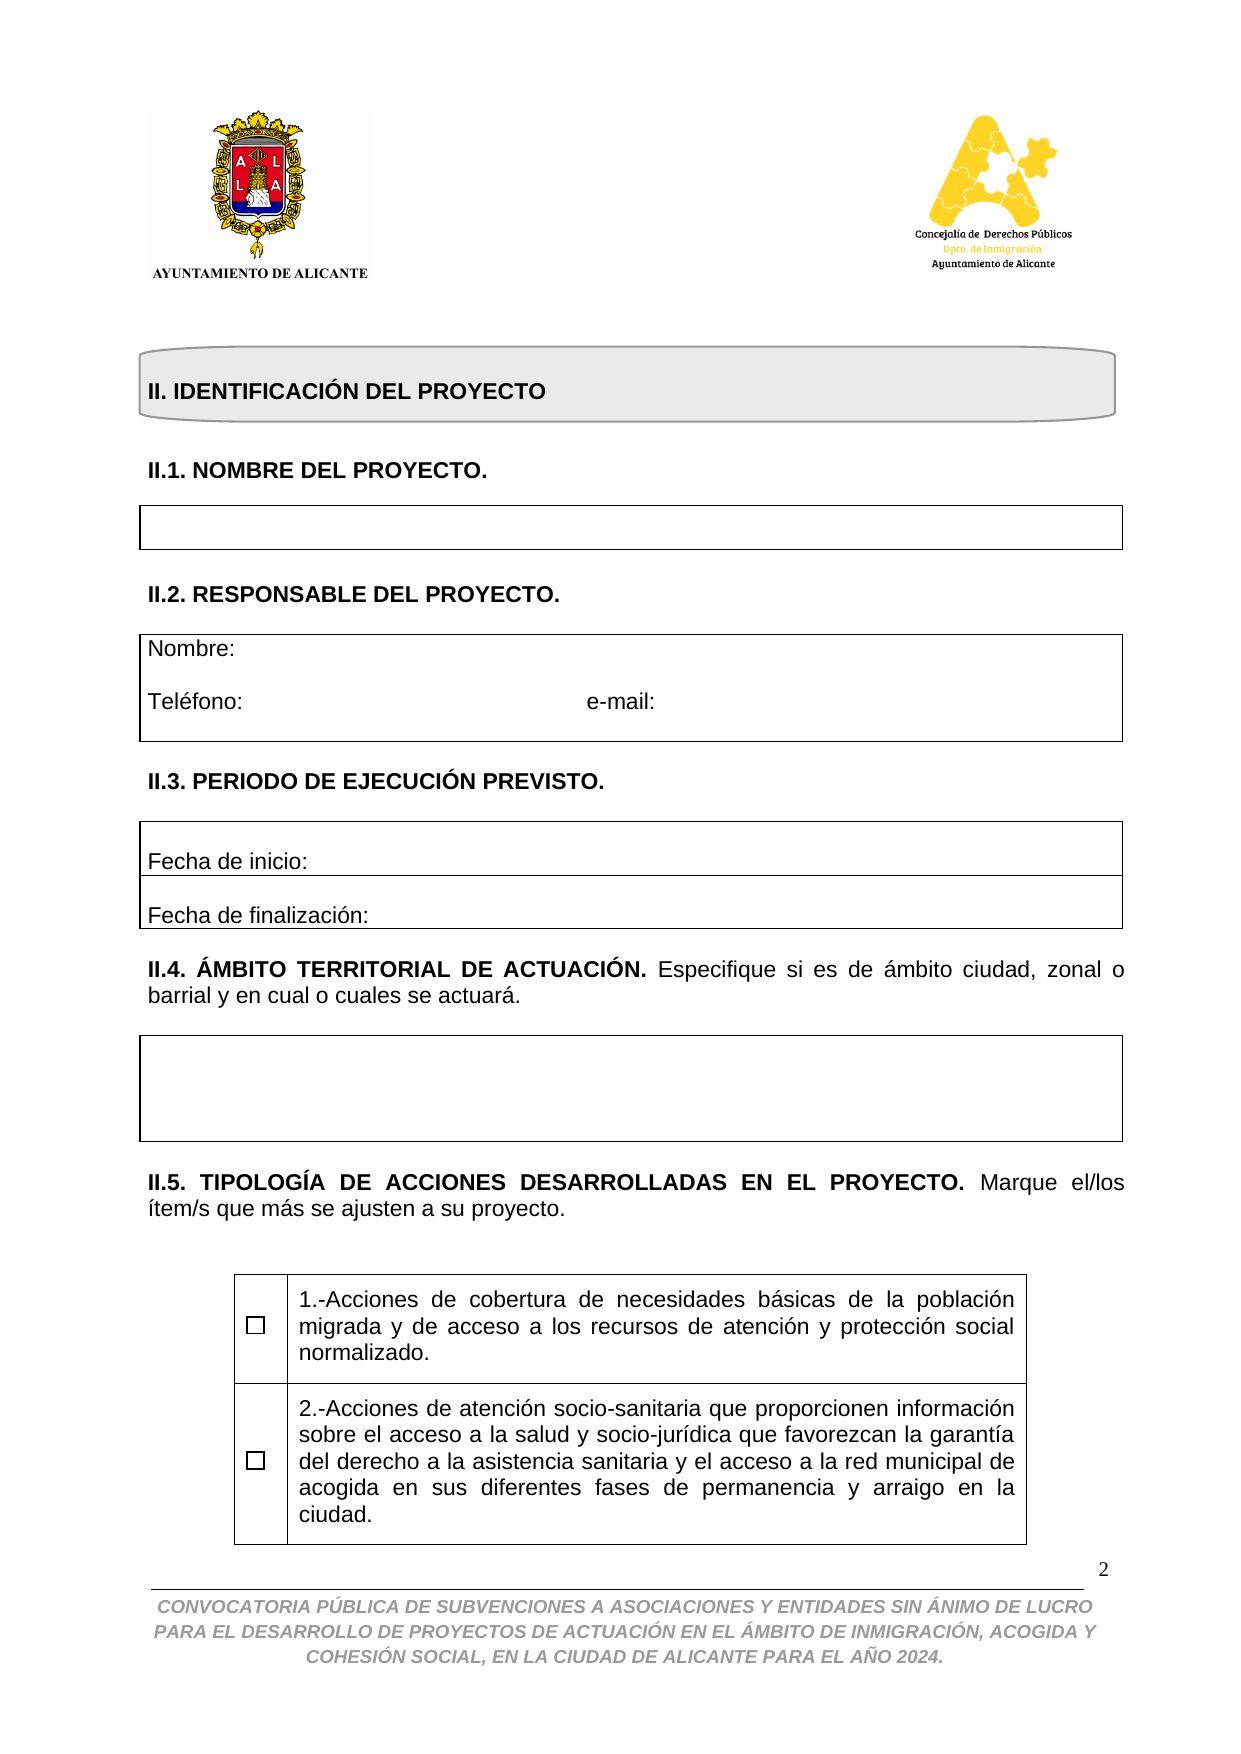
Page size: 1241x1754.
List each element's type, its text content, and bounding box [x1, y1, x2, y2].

table_cell [235, 1384, 287, 1544]
text II.1. NOMBRE DEL PROYECTO. [148, 457, 1125, 483]
table_header Fecha de inicio: [141, 822, 1122, 874]
text II.5. TIPOLOGÍA DE ACCIONES DESARROLLADAS EN EL PROYECTO. Marque el/los ítem/s que más se ajusten a su proyecto. [148, 1168, 1125, 1221]
text II.2. RESPONSABLE DEL PROYECTO. [148, 581, 1125, 608]
table_header [141, 506, 1122, 549]
table_header 1.-Acciones de cobertura de necesidades básicas de la población migrada y de acceso a los recursos de atención y protección social normalizado. [288, 1275, 1026, 1383]
table_header [141, 1036, 1122, 1141]
table_header [235, 1275, 287, 1383]
table_header Nombre: Teléfono: e-mail: [141, 635, 1122, 741]
table_cell 2.-Acciones de atención socio-sanitaria que proporcionen información sobre el acceso a la salud y socio-jurídica que favorezcan la garantía del derecho a la asistencia sanitaria y el acceso a la red municipal de acogida en sus diferentes fases de permanencia y arraigo en la ciudad. [288, 1384, 1026, 1544]
text II.3. PERIODO DE EJECUCIÓN PREVISTO. [148, 768, 1125, 794]
picture [146, 106, 373, 283]
picture [901, 104, 1084, 274]
table_cell Fecha de finalización: [141, 876, 1122, 928]
text II.4. ÁMBITO TERRITORIAL DE ACTUACIÓN. Especifique si es de ámbito ciudad, zonal o barrial y en cual o cuales se actuará. [148, 956, 1125, 1008]
